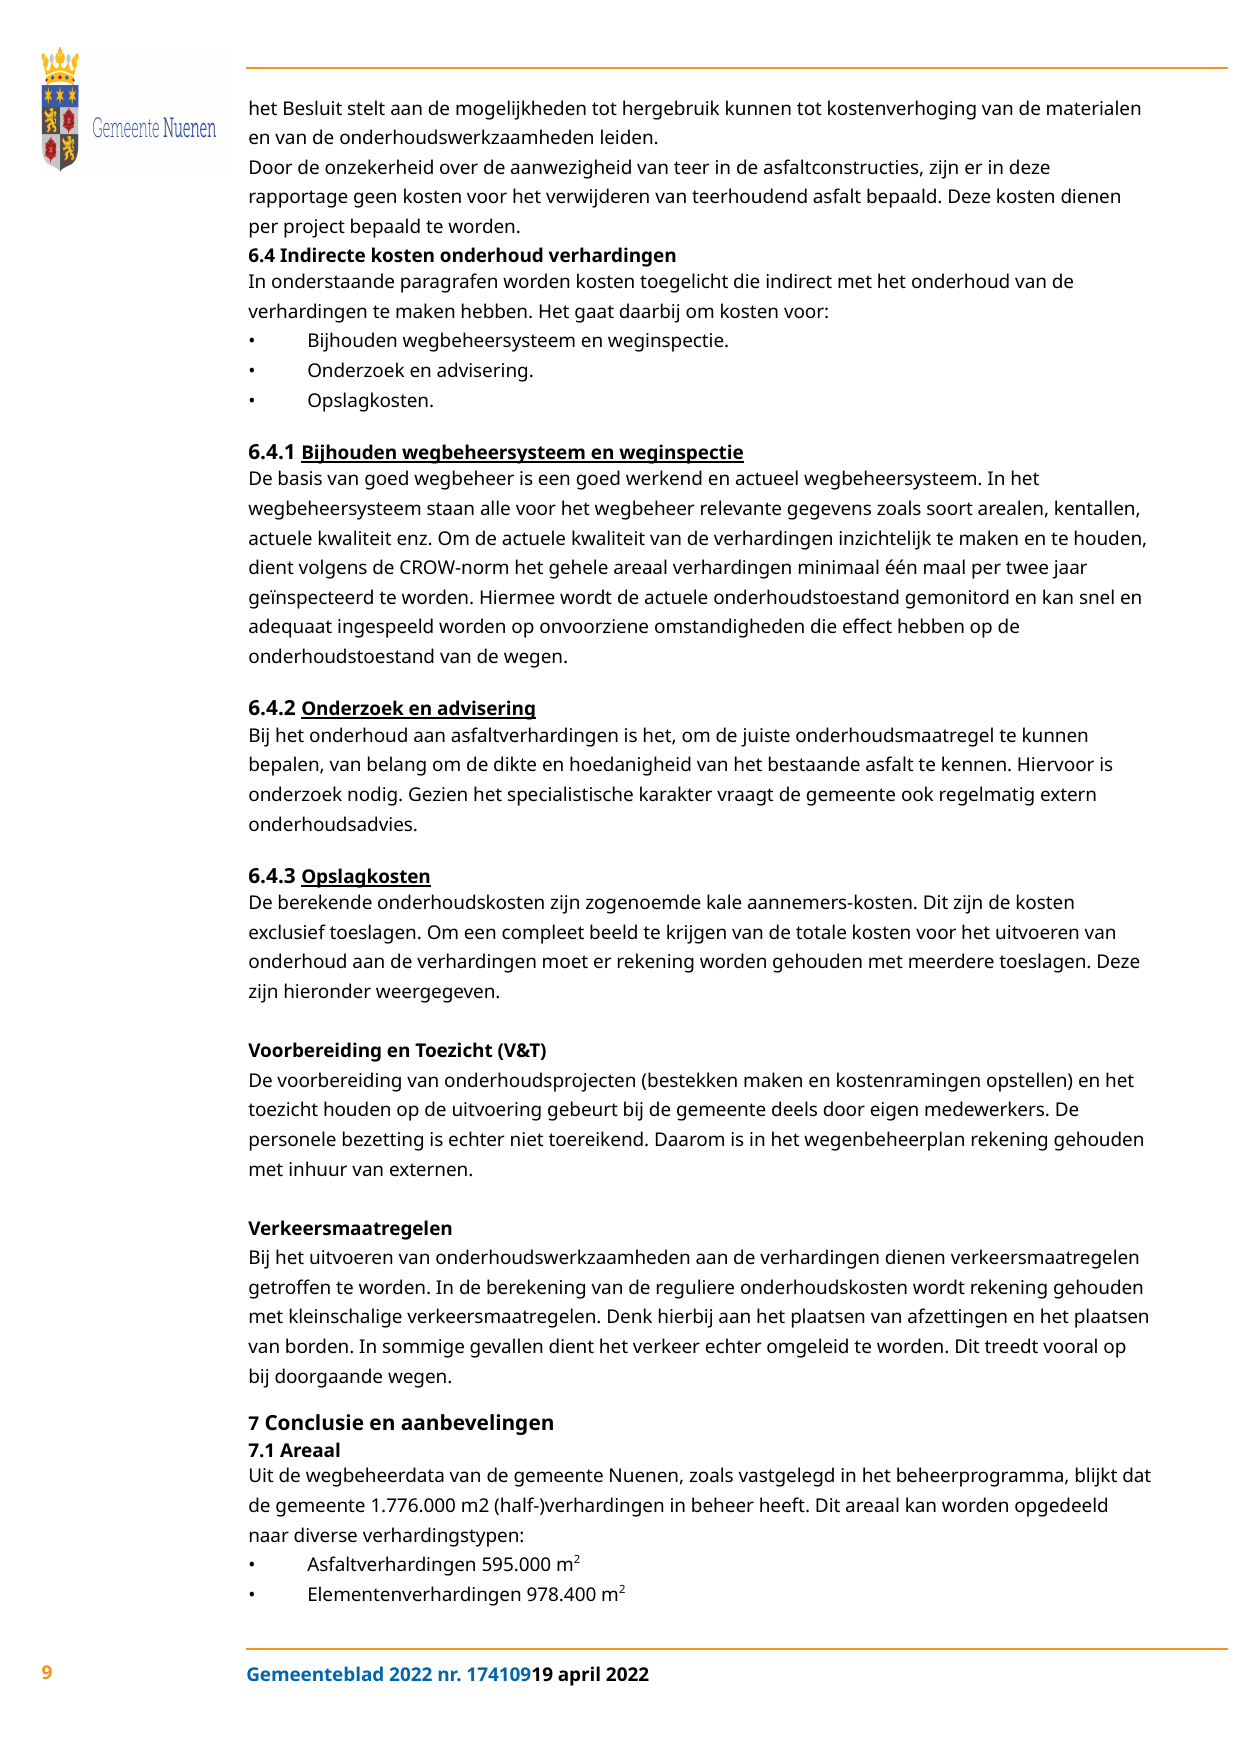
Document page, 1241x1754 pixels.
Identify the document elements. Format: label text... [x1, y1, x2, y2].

picture [41, 47, 231, 172]
list Asfaltverhardingen 595.000 m2 [248, 1551, 1152, 1577]
list Opslagkosten. [248, 387, 1152, 412]
text In onderstaande paragrafen worden kosten toegelicht die indirect met het onderhoud van de verhardingen te maken hebben. Het gaat daarbij om kosten voor: [248, 268, 1152, 324]
text Bij het onderhoud aan asfaltverhardingen is het, om de juiste onderhoudsmaatregel te kunnen bepalen, van belang om de dikte en hoedanigheid van het bestaande asfalt te kennen. Hiervoor is onderzoek nodig. Gezien het specialistische karakter vraagt de gemeente ook regelmatig extern onderhoudsadvies. [248, 722, 1152, 836]
list Bijhouden wegbeheersysteem en weginspectie. [248, 328, 1152, 353]
text het Besluit stelt aan de mogelijkheden tot hergebruik kunnen tot kostenverhoging van de materialen en van de onderhoudswerkzaamheden leiden. [248, 95, 1152, 150]
text 6.4.2 Onderzoek en advisering [248, 693, 1152, 722]
text Voorbereiding en Toezicht (V&T) [248, 1037, 1152, 1063]
text De voorbereiding van onderhoudsprojecten (bestekken maken en kostenramingen opstellen) en het toezicht houden op de uitvoering gebeurt bij de gemeente deels door eigen medewerkers. De personele bezetting is echter niet toereikend. Daarom is in het wegenbeheerplan rekening gehouden met inhuur van externen. [248, 1067, 1152, 1182]
text De berekende onderhoudskosten zijn zogenoemde kale aannemers-kosten. Dit zijn de kosten exclusief toeslagen. Om een compleet beeld te krijgen van de totale kosten voor het uitvoeren van onderhoud aan de verhardingen moet er rekening worden gehouden met meerdere toeslagen. Deze zijn hieronder weergegeven. [248, 889, 1152, 1004]
text Uit de wegbeheerdata van de gemeente Nuenen, zoals vastgelegd in het beheerprogramma, blijkt dat de gemeente 1.776.000 m2 (half-)verhardingen in beheer heeft. Dit areaal kan worden opgedeeld naar diverse verhardingstypen: [248, 1463, 1152, 1548]
text 6.4.3 Opslagkosten [248, 861, 1152, 889]
text Verkeersmaatregelen [248, 1215, 1152, 1241]
text De basis van goed wegbeheer is een goed werkend en actueel wegbeheersysteem. In het wegbeheersysteem staan alle voor het wegbeheer relevante gegevens zoals soort arealen, kentallen, actuele kwaliteit enz. Om de actuele kwaliteit van de verhardingen inzichtelijk te maken en te houden, dient volgens de CROW-norm het gehele areaal verhardingen minimaal één maal per twee jaar geïnspecteerd te worden. Hiermee wordt de actuele onderhoudstoestand gemonitord en kan snel en adequaat ingespeeld worden op onvoorziene omstandigheden die effect hebben op de onderhoudstoestand van de wegen. [248, 466, 1152, 669]
list Onderzoek en advisering. [248, 357, 1152, 383]
text Door de onzekerheid over de aanwezigheid van teer in de asfaltconstructies, zijn er in deze rapportage geen kosten voor het verwijderen van teerhoudend asfalt bepaald. Deze kosten dienen per project bepaald te worden. [248, 154, 1152, 239]
text 7.1 Areaal [248, 1437, 1152, 1463]
list Elementenverhardingen 978.400 m2 [248, 1581, 1152, 1607]
text 6.4 Indirecte kosten onderhoud verhardingen [248, 243, 1152, 268]
text 6.4.1 Bijhouden wegbeheersysteem en weginspectie [248, 437, 1152, 466]
text Bij het uitvoeren van onderhoudswerkzaamheden aan de verhardingen dienen verkeersmaatregelen getroffen te worden. In de berekening van de reguliere onderhoudskosten wordt rekening gehouden met kleinschalige verkeersmaatregelen. Denk hierbij aan het plaatsen van afzettingen en het plaatsen van borden. In sommige gevallen dient het verkeer echter omgeleid te worden. Dit treedt vooral op bij doorgaande wegen. [248, 1244, 1152, 1389]
text 7 Conclusie en aanbevelingen [248, 1408, 1152, 1437]
